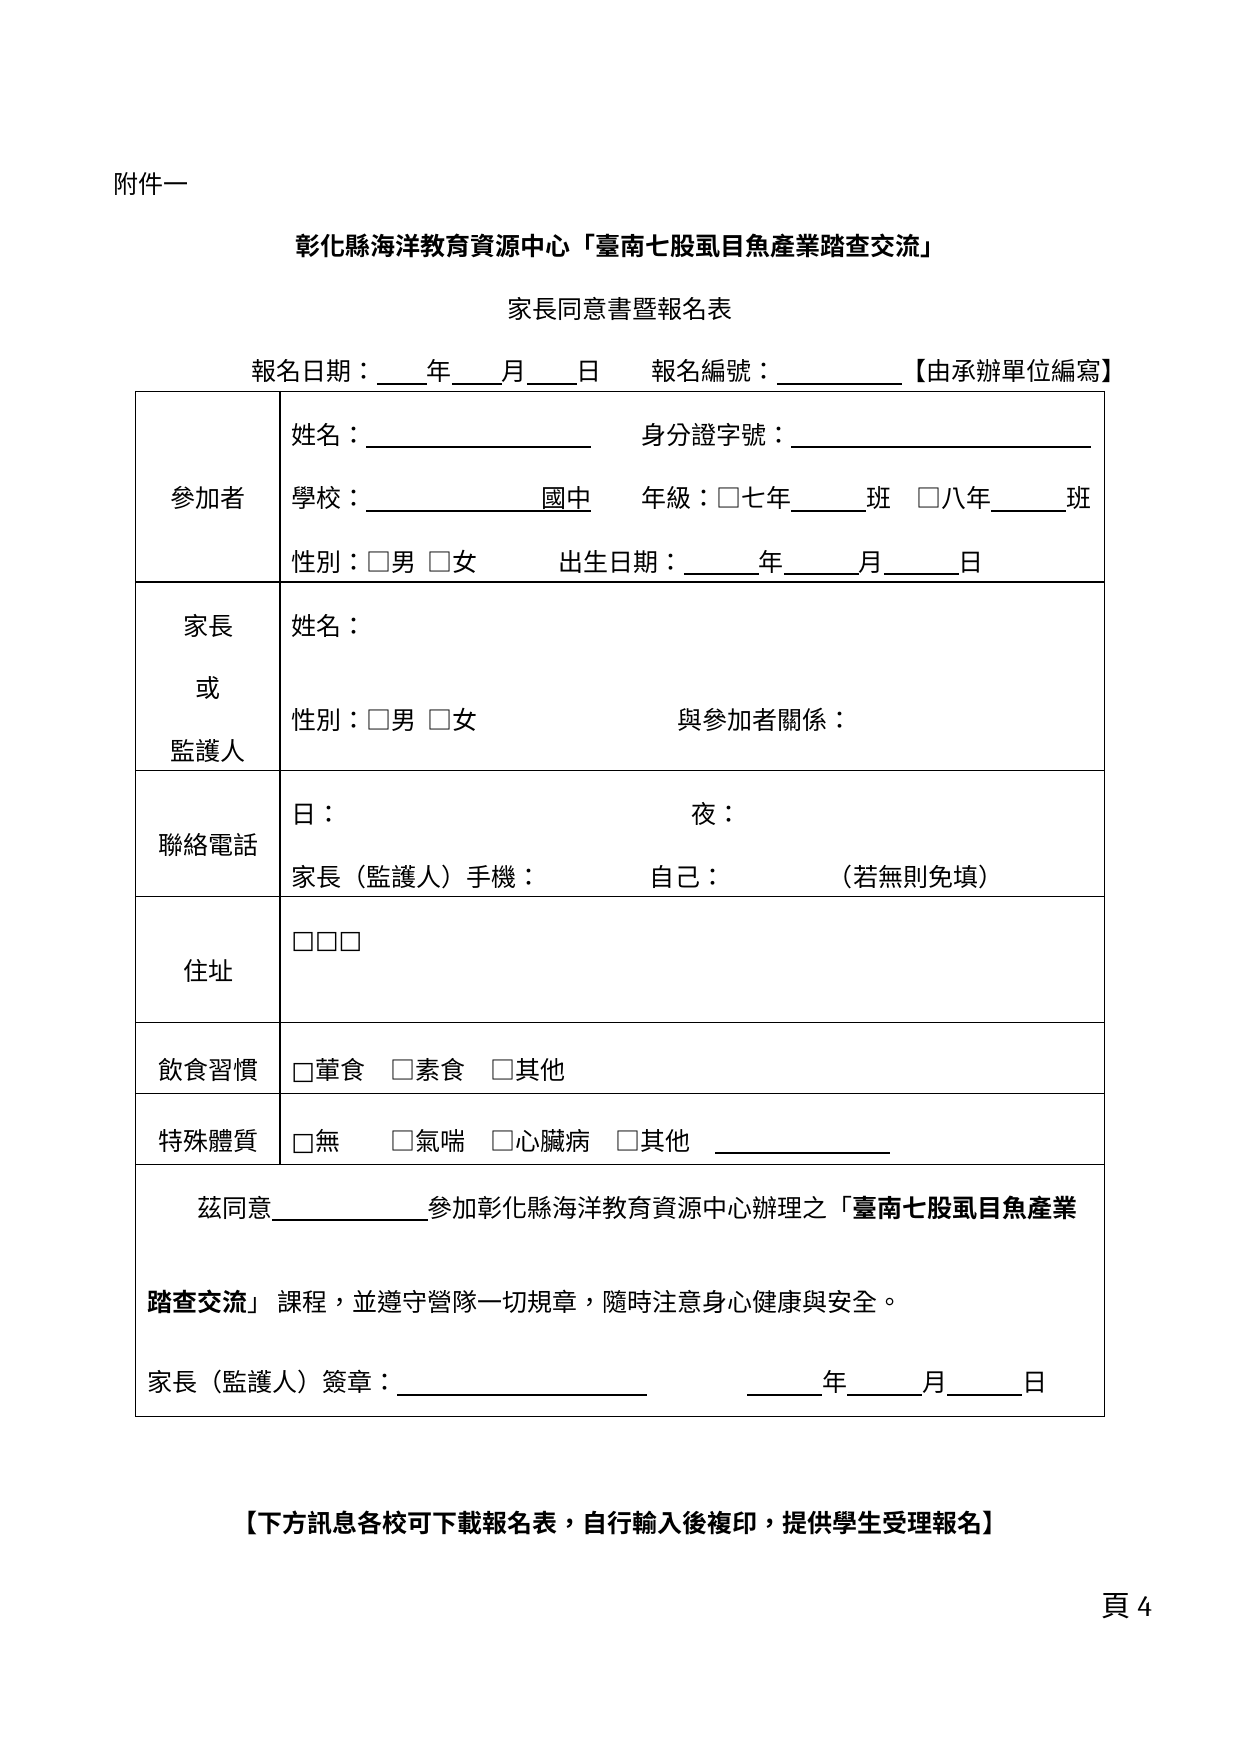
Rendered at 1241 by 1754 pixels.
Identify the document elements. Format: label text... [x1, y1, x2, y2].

table_cell 日： 夜： 家長（監護人）手機： 自己： （若無則免填） [281, 771, 1104, 896]
table_cell 飲食習慣 [136, 1023, 279, 1093]
table_header 姓名： 身分證字號： [281, 392, 1104, 454]
table_cell □□□ [281, 897, 1104, 1022]
text 【下方訊息各校可下載報名表，自行輸入後複印，提供學生受理報名】 [89, 1479, 1152, 1542]
table_cell 聯絡電話 [136, 771, 279, 896]
table_cell 家長 或 監護人 [136, 583, 279, 770]
text 彰化縣海洋教育資源中心「臺南七股虱目魚產業踏查交流」 [89, 203, 1152, 266]
table_header 參加者 [136, 392, 279, 581]
table_cell 性別：□男 □女 出生日期： 年 月 日 [281, 518, 1104, 581]
table_cell □葷食 □素食 □其他 [281, 1023, 1104, 1093]
text 報名日期： 年 月 日 報名編號： 【由承辦單位編寫】 [89, 328, 1152, 391]
text 附件一 [89, 141, 1152, 203]
table_cell 特殊體質 [136, 1094, 279, 1164]
table_cell 茲同意 參加彰化縣海洋教育資源中心辦理之「臺南七股虱目魚產業踏查交流」 課程，並遵守營隊一切規章，隨時注意身心健康與安全。 家長（監護人）簽章： 年 月 日 [136, 1165, 1104, 1416]
text 家長同意書暨報名表 [89, 266, 1152, 328]
table_cell 學校： 國中 年級：□七年 班 □八年 班 [281, 454, 1104, 518]
table_cell 性別：□男 □女 與參加者關係： [281, 645, 1104, 770]
table_cell 姓名： [281, 583, 1104, 645]
table_cell 住址 [136, 897, 279, 1022]
table_cell □無 □氣喘 □心臟病 □其他 [281, 1094, 1104, 1164]
